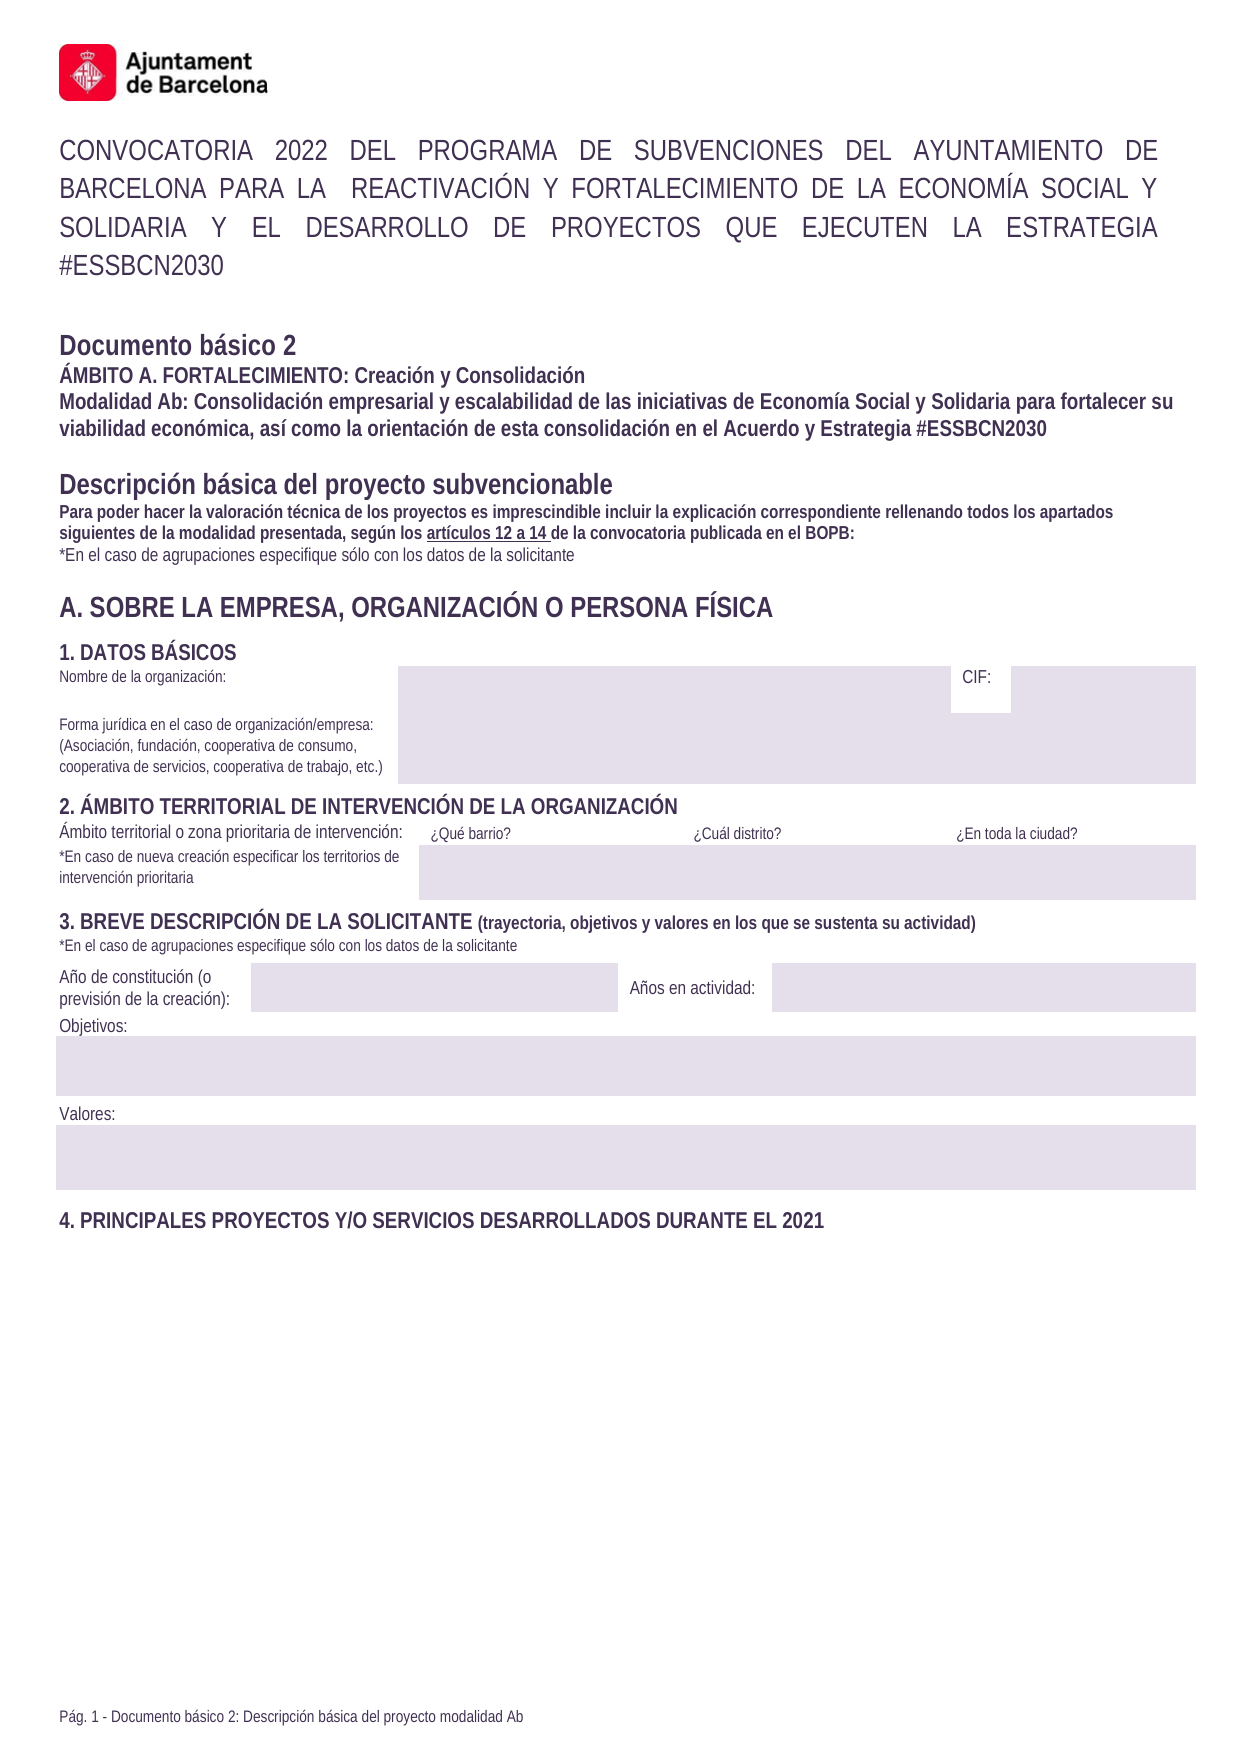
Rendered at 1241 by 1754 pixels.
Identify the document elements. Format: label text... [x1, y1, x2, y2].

table_cell Valores: [56, 1096, 138, 1124]
table_cell [139, 1096, 1196, 1124]
table_header Documento básico 2 [56, 308, 398, 362]
table_cell [398, 666, 951, 713]
table_cell [251, 963, 618, 1012]
table_cell ÁMBITO A. FORTALECIMIENTO: Creación y Consolidación Modalidad Ab: Consolidación empresarial y escalabilidad de las iniciativas de Economía Social y Solidaria para fortalecer su viabilidad económica, así como la orientación de esta consolidación en el Acuerdo y Estrategia #ESSBCN2030 [56, 362, 1196, 467]
table_header [398, 308, 1196, 362]
table_cell ¿Qué barrio? [419, 819, 682, 845]
table_cell 3. BREVE DESCRIPCIÓN DE LA SOLICITANTE (trayectoria, objetivos y valores en los que se sustenta su actividad) *En el caso de agrupaciones especifique sólo con los datos de la solicitante [56, 900, 1196, 963]
table_cell [682, 845, 945, 900]
table_cell Forma jurídica en el caso de organización/empresa: (Asociación, fundación, cooperativa de consumo, cooperativa de servicios, cooperativa de trabajo, etc.) [56, 713, 398, 784]
table_cell [1011, 666, 1196, 713]
table_cell ¿En toda la ciudad? [945, 819, 1196, 845]
table_cell *En caso de nueva creación especificar los territorios de intervención prioritaria [56, 845, 419, 900]
table_cell Objetivos: [56, 1012, 153, 1036]
table_cell 4. PRINCIPALES PROYECTOS Y/O SERVICIOS DESARROLLADOS DURANTE EL 2021 [56, 1190, 1196, 1233]
table_cell [945, 845, 1196, 900]
table_cell Ámbito territorial o zona prioritaria de intervención: [56, 819, 419, 845]
picture [59, 44, 268, 101]
table_cell [56, 1036, 1196, 1096]
table_cell Descripción básica del proyecto subvencionable Para poder hacer la valoración técnica de los proyectos es imprescindible incluir la explicación correspondiente rellenando todos los apartados siguientes de la modalidad presentada, según los artículos 12 a 14 de la convocatoria publicada en el BOPB: *En el caso de agrupaciones especifique sólo con los datos de la solicitante [56, 467, 1196, 581]
table_cell [398, 713, 1196, 784]
table_cell 1. DATOS BÁSICOS [56, 623, 1196, 666]
table_cell 2. ÁMBITO TERRITORIAL DE INTERVENCIÓN DE LA ORGANIZACIÓN [56, 784, 1196, 819]
table_cell ¿Cuál distrito? [682, 819, 945, 845]
table_cell [772, 963, 1196, 1012]
table_cell Año de constitución (o previsión de la creación): [56, 963, 251, 1012]
text CONVOCATORIA 2022 DEL PROGRAMA DE SUBVENCIONES DEL AYUNTAMIENTO DE BARCELONA PARA LA REACTIVACIÓN Y FORTALECIMIENTO DE LA ECONOMÍA SOCIAL Y SOLIDARIA Y EL DESARROLLO DE PROYECTOS QUE EJECUTEN LA ESTRATEGIA #ESSBCN2030 [59, 133, 1159, 282]
table_cell [153, 1012, 1196, 1036]
table_cell CIF: [951, 666, 1011, 713]
table_cell A. SOBRE LA EMPRESA, ORGANIZACIÓN O PERSONA FÍSICA [56, 581, 1196, 623]
table_cell Nombre de la organización: [56, 666, 398, 713]
table_cell [419, 845, 682, 900]
table_cell Años en actividad: [618, 963, 772, 1012]
table_cell [56, 1125, 1196, 1190]
